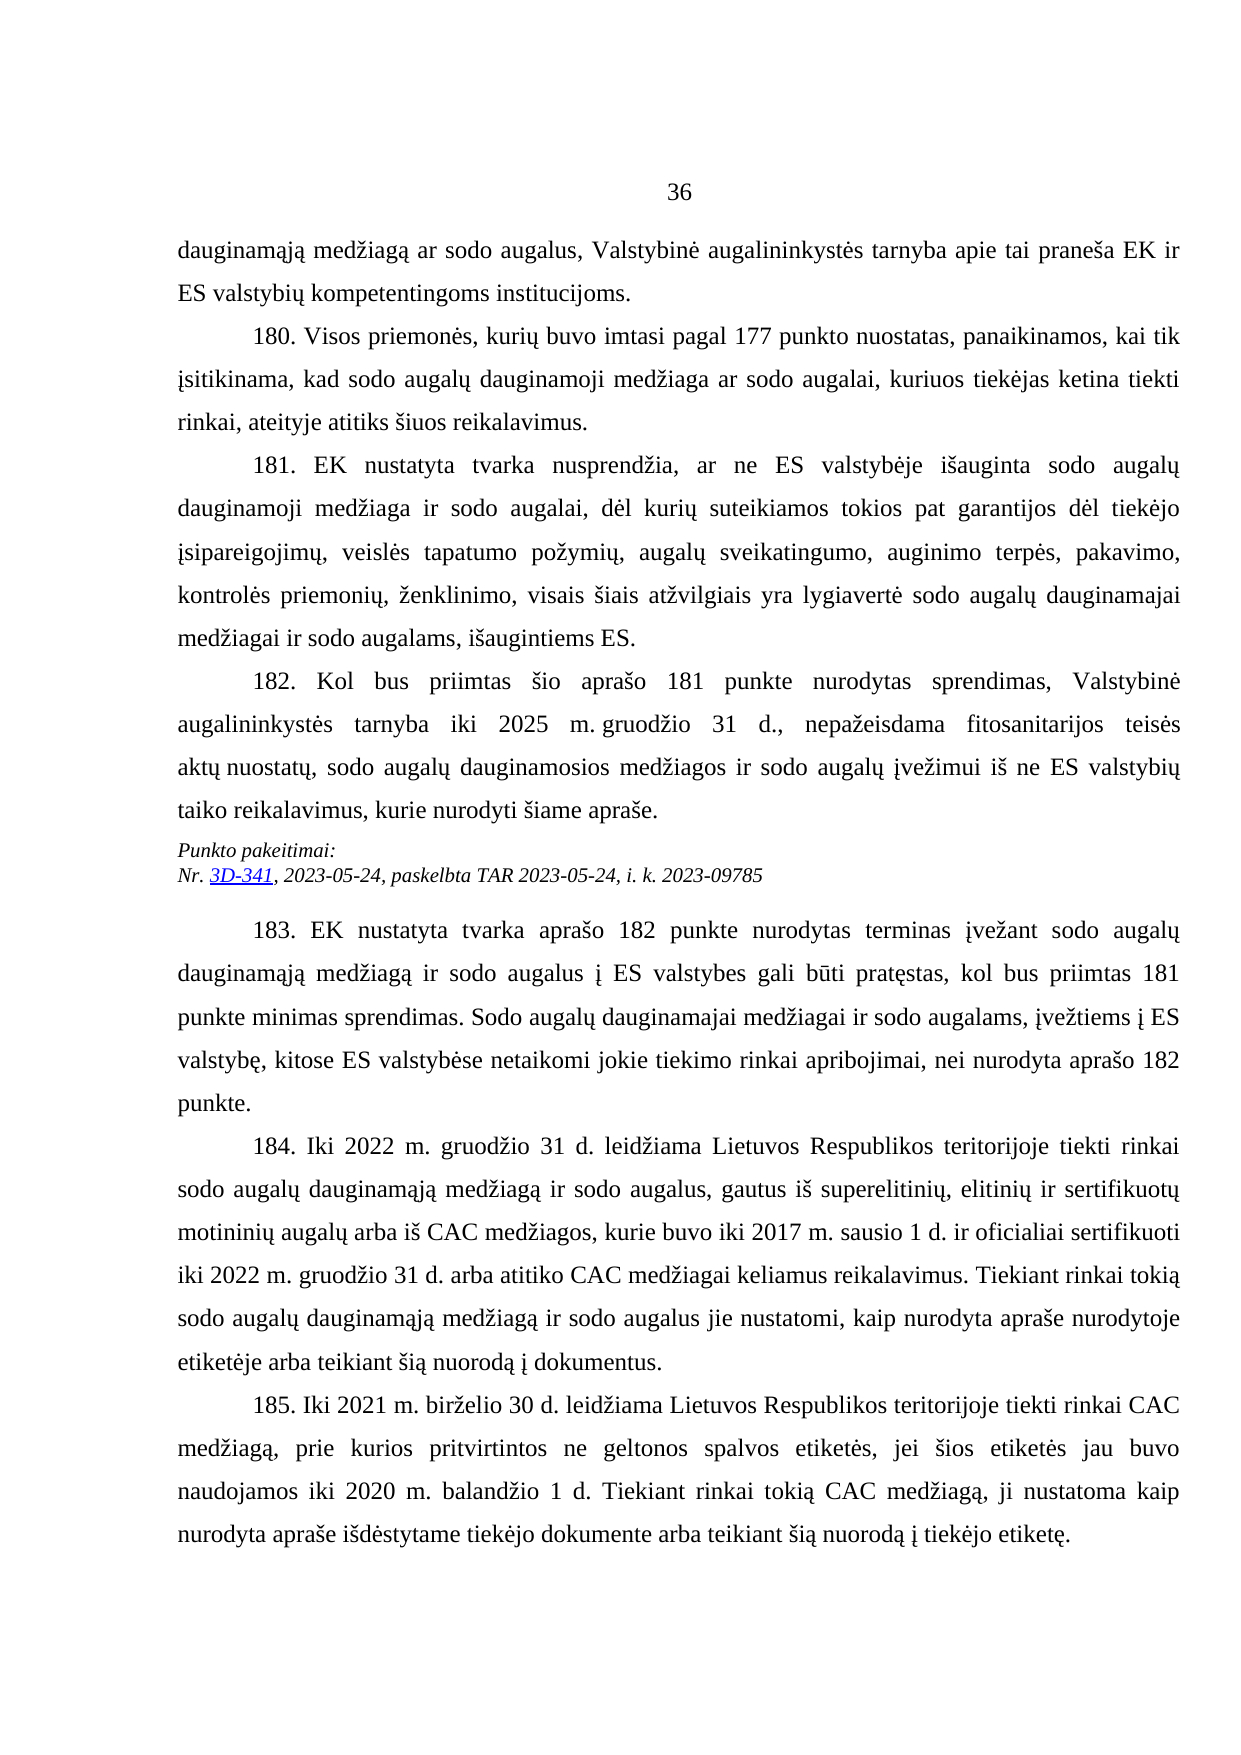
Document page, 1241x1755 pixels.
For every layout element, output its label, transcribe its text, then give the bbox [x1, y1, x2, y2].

text 184. Iki 2022 m. gruodžio 31 d. leidžiama Lietuvos Respublikos teritorijoje tiekti rinkai sodo augalų dauginamąją medžiagą ir sodo augalus, gautus iš superelitinių, elitinių ir sertifikuotų motininių augalų arba iš CAC medžiagos, kurie buvo iki 2017 m. sausio 1 d. ir oficialiai sertifikuoti iki 2022 m. gruodžio 31 d. arba atitiko CAC medžiagai keliamus reikalavimus. Tiekiant rinkai tokią sodo augalų dauginamąją medžiagą ir sodo augalus jie nustatomi, kaip nurodyta apraše nurodytoje etiketėje arba teikiant šią nuorodą į dokumentus. [177, 1131, 1181, 1375]
text 180. Visos priemonės, kurių buvo imtasi pagal 177 punkto nuostatas, panaikinamos, kai tik įsitikinama, kad sodo augalų dauginamoji medžiaga ar sodo augalai, kuriuos tiekėjas ketina tiekti rinkai, ateityje atitiks šiuos reikalavimus. [177, 321, 1181, 436]
text Nr. 3D-341, 2023-05-24, paskelbta TAR 2023-05-24, i. k. 2023-09785 [177, 862, 1181, 887]
text 183. EK nustatyta tvarka aprašo 182 punkte nurodytas terminas įvežant sodo augalų dauginamąją medžiagą ir sodo augalus į ES valstybes gali būti pratęstas, kol bus priimtas 181 punkte minimas sprendimas. Sodo augalų dauginamajai medžiagai ir sodo augalams, įvežtiems į ES valstybę, kitose ES valstybėse netaikomi jokie tiekimo rinkai apribojimai, nei nurodyta aprašo 182 punkte. [177, 915, 1181, 1117]
text dauginamąją medžiagą ar sodo augalus, Valstybinė augalininkystės tarnyba apie tai praneša EK ir ES valstybių kompetentingoms institucijoms. [177, 235, 1181, 307]
text 185. Iki 2021 m. birželio 30 d. leidžiama Lietuvos Respublikos teritorijoje tiekti rinkai CAC medžiagą, prie kurios pritvirtintos ne geltonos spalvos etiketės, jei šios etiketės jau buvo naudojamos iki 2020 m. balandžio 1 d. Tiekiant rinkai tokią CAC medžiagą, ji nustatoma kaip nurodyta apraše išdėstytame tiekėjo dokumente arba teikiant šią nuorodą į tiekėjo etiketę. [177, 1390, 1181, 1548]
text 181. EK nustatyta tvarka nusprendžia, ar ne ES valstybėje išauginta sodo augalų dauginamoji medžiaga ir sodo augalai, dėl kurių suteikiamos tokios pat garantijos dėl tiekėjo įsipareigojimų, veislės tapatumo požymių, augalų sveikatingumo, auginimo terpės, pakavimo, kontrolės priemonių, ženklinimo, visais šiais atžvilgiais yra lygiavertė sodo augalų dauginamajai medžiagai ir sodo augalams, išaugintiems ES. [177, 450, 1181, 652]
text Punkto pakeitimai: [177, 838, 1181, 862]
text 182. Kol bus priimtas šio aprašo 181 punkte nurodytas sprendimas, Valstybinė augalininkystės tarnyba iki 2025 m. gruodžio 31 d., nepažeisdama fitosanitarijos teisės aktų nuostatų, sodo augalų dauginamosios medžiagos ir sodo augalų įvežimui iš ne ES valstybių taiko reikalavimus, kurie nurodyti šiame apraše. [177, 666, 1181, 824]
